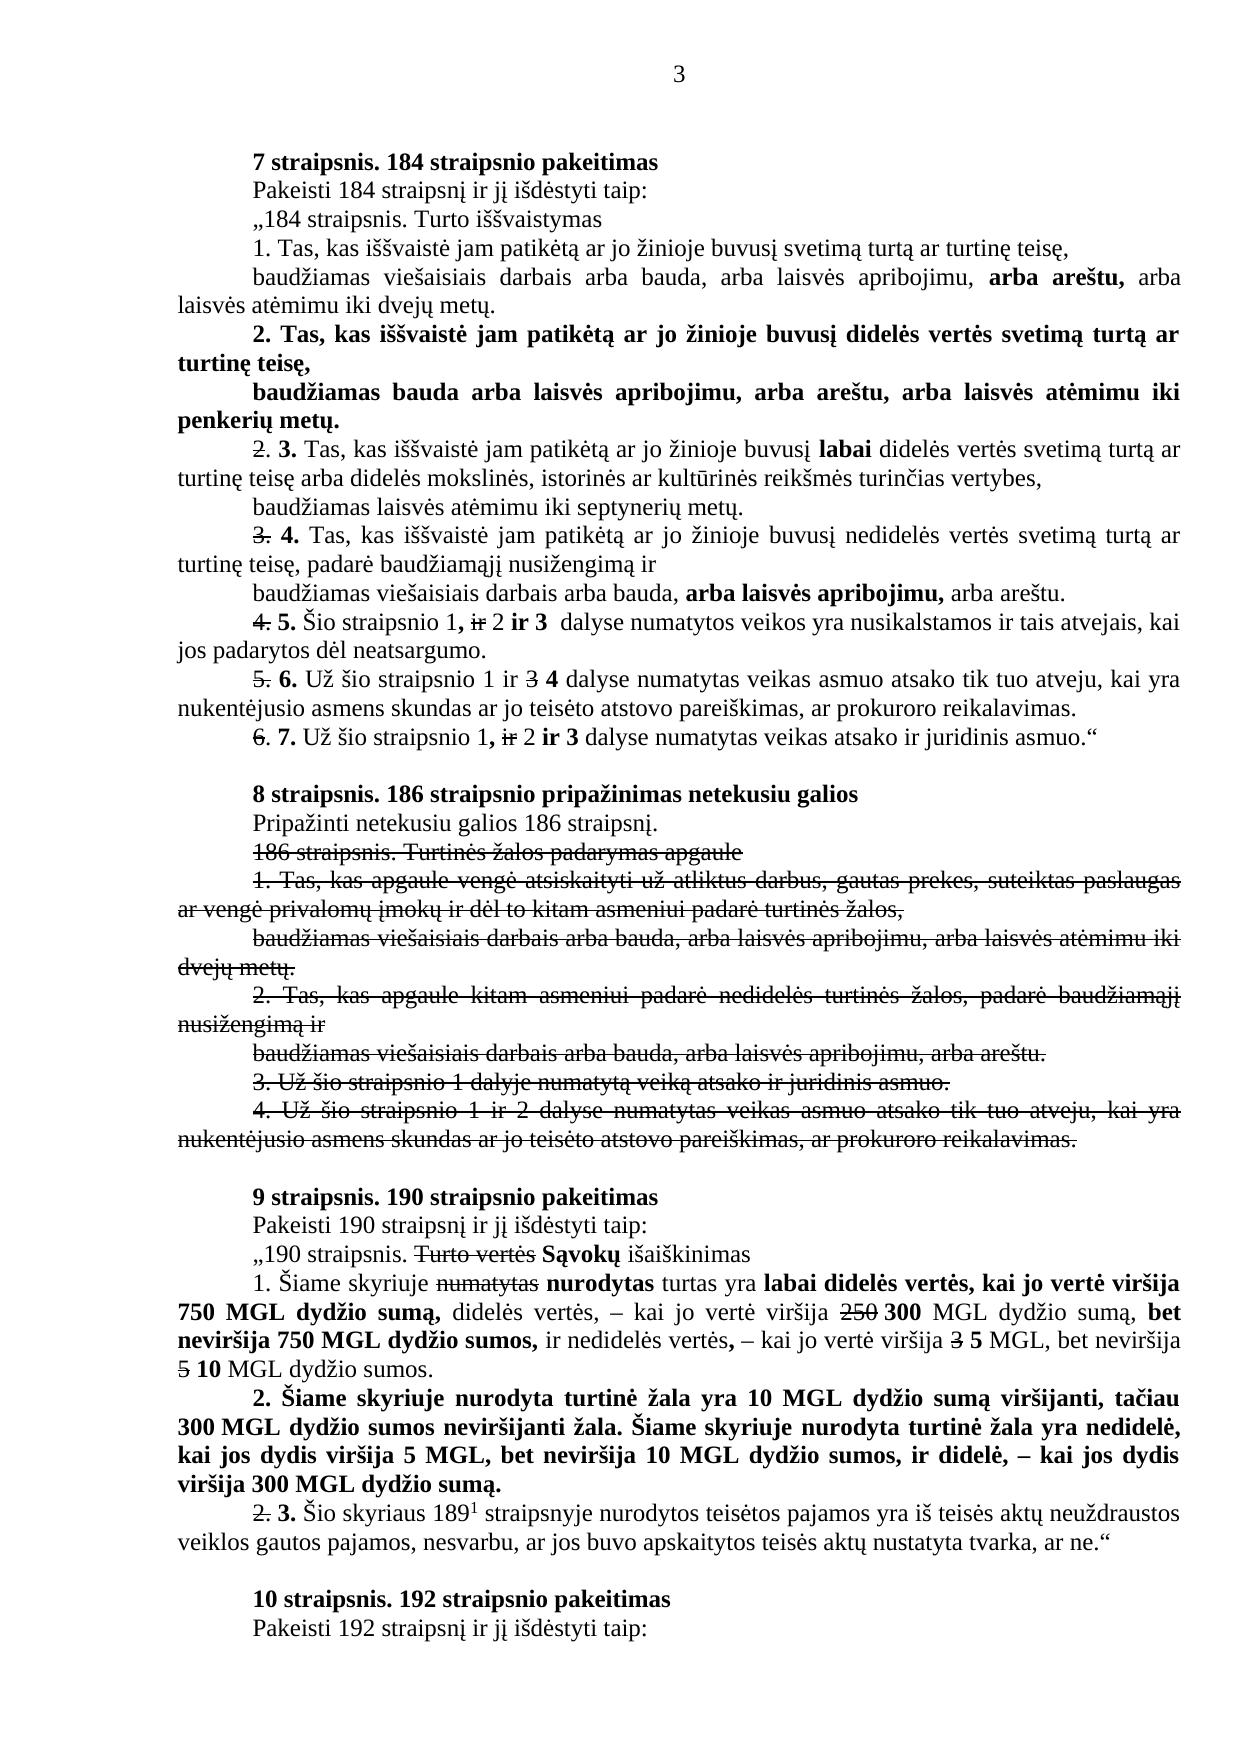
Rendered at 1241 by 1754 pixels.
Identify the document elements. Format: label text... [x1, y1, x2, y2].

text 7 straipsnis. 184 straipsnio pakeitimas [177, 147, 1181, 176]
text baudžiamas laisvės atėmimu iki septynerių metų. [177, 492, 1181, 521]
text 8 straipsnis. 186 straipsnio pripažinimas netekusiu galios [177, 779, 1181, 808]
text 5. 6. Už šio straipsnio 1 ir 3 4 dalyse numatytas veikas asmuo atsako tik tuo atveju, kai yra nukentėjusio asmens skundas ar jo teisėto atstovo pareiškimas, ar prokuroro reikalavimas. [177, 664, 1181, 722]
text 186 straipsnis. Turtinės žalos padarymas apgaule [177, 837, 1181, 866]
text 4. Už šio straipsnio 1 ir 2 dalyse numatytas veikas asmuo atsako tik tuo atveju, kai yra nukentėjusio asmens skundas ar jo teisėto atstovo pareiškimas, ar prokuroro reikalavimas. [177, 1096, 1181, 1153]
text 2. Šiame skyriuje nurodyta turtinė žala yra 10 MGL dydžio sumą viršijanti, tačiau 300 MGL dydžio sumos neviršijanti žala. Šiame skyriuje nurodyta turtinė žala yra nedidelė, kai jos dydis viršija 5 MGL, bet neviršija 10 MGL dydžio sumos, ir didelė, – kai jos dydis viršija 300 MGL dydžio sumą. [177, 1383, 1181, 1498]
text „184 straipsnis. Turto iššvaistymas [177, 204, 1181, 233]
text 9 straipsnis. 190 straipsnio pakeitimas [177, 1182, 1181, 1211]
text Pakeisti 190 straipsnį ir jį išdėstyti taip: [177, 1211, 1181, 1239]
text 1. Tas, kas apgaule vengė atsiskaityti už atliktus darbus, gautas prekes, suteiktas paslaugas ar vengė privalomų įmokų ir dėl to kitam asmeniui padarė turtinės žalos, [177, 866, 1181, 923]
text baudžiamas bauda arba laisvės apribojimu, arba areštu, arba laisvės atėmimu iki penkerių metų. [177, 377, 1181, 434]
text 2. Tas, kas iššvaistė jam patikėtą ar jo žinioje buvusį didelės vertės svetimą turtą ar turtinę teisę, [177, 319, 1181, 377]
text Pripažinti netekusiu galios 186 straipsnį. [177, 808, 1181, 837]
text 4. 5. Šio straipsnio 1, ir 2 ir 3 dalyse numatytos veikos yra nusikalstamos ir tais atvejais, kai jos padarytos dėl neatsargumo. [177, 607, 1181, 664]
text baudžiamas viešaisiais darbais arba bauda, arba laisvės apribojimu, arba areštu. [177, 1038, 1181, 1067]
text 3. 4. Tas, kas iššvaistė jam patikėtą ar jo žinioje buvusį nedidelės vertės svetimą turtą ar turtinę teisę, padarė baudžiamąjį nusižengimą ir [177, 521, 1181, 578]
text baudžiamas viešaisiais darbais arba bauda, arba laisvės apribojimu, arba areštu, arba laisvės atėmimu iki dvejų metų. [177, 262, 1181, 319]
text baudžiamas viešaisiais darbais arba bauda, arba laisvės apribojimu, arba laisvės atėmimu iki dvejų metų. [177, 923, 1181, 981]
text 10 straipsnis. 192 straipsnio pakeitimas [177, 1584, 1181, 1613]
text 6. 7. Už šio straipsnio 1, ir 2 ir 3 dalyse numatytas veikas atsako ir juridinis asmuo.“ [177, 722, 1181, 751]
text 2. 3. Šio skyriaus 1891 straipsnyje nurodytos teisėtos pajamos yra iš teisės aktų neuždraustos veiklos gautos pajamos, nesvarbu, ar jos buvo apskaitytos teisės aktų nustatyta tvarka, ar ne.“ [177, 1498, 1181, 1556]
text 1. Šiame skyriuje numatytas nurodytas turtas yra labai didelės vertės, kai jo vertė viršija 750 MGL dydžio sumą, didelės vertės, – kai jo vertė viršija 250 300 MGL dydžio sumą, bet neviršija 750 MGL dydžio sumos, ir nedidelės vertės, – kai jo vertė viršija 3 5 MGL, bet neviršija 5 10 MGL dydžio sumos. [177, 1268, 1181, 1383]
text baudžiamas viešaisiais darbais arba bauda, arba laisvės apribojimu, arba areštu. [177, 578, 1181, 607]
text 3. Už šio straipsnio 1 dalyje numatytą veiką atsako ir juridinis asmuo. [177, 1067, 1181, 1096]
text Pakeisti 192 straipsnį ir jį išdėstyti taip: [177, 1613, 1181, 1642]
text „190 straipsnis. Turto vertės Sąvokų išaiškinimas [177, 1239, 1181, 1268]
text 1. Tas, kas iššvaistė jam patikėtą ar jo žinioje buvusį svetimą turtą ar turtinę teisę, [177, 233, 1181, 262]
text 2. 3. Tas, kas iššvaistė jam patikėtą ar jo žinioje buvusį labai didelės vertės svetimą turtą ar turtinę teisę arba didelės mokslinės, istorinės ar kultūrinės reikšmės turinčias vertybes, [177, 434, 1181, 492]
text Pakeisti 184 straipsnį ir jį išdėstyti taip: [177, 176, 1181, 204]
text 2. Tas, kas apgaule kitam asmeniui padarė nedidelės turtinės žalos, padarė baudžiamąjį nusižengimą ir [177, 981, 1181, 1038]
